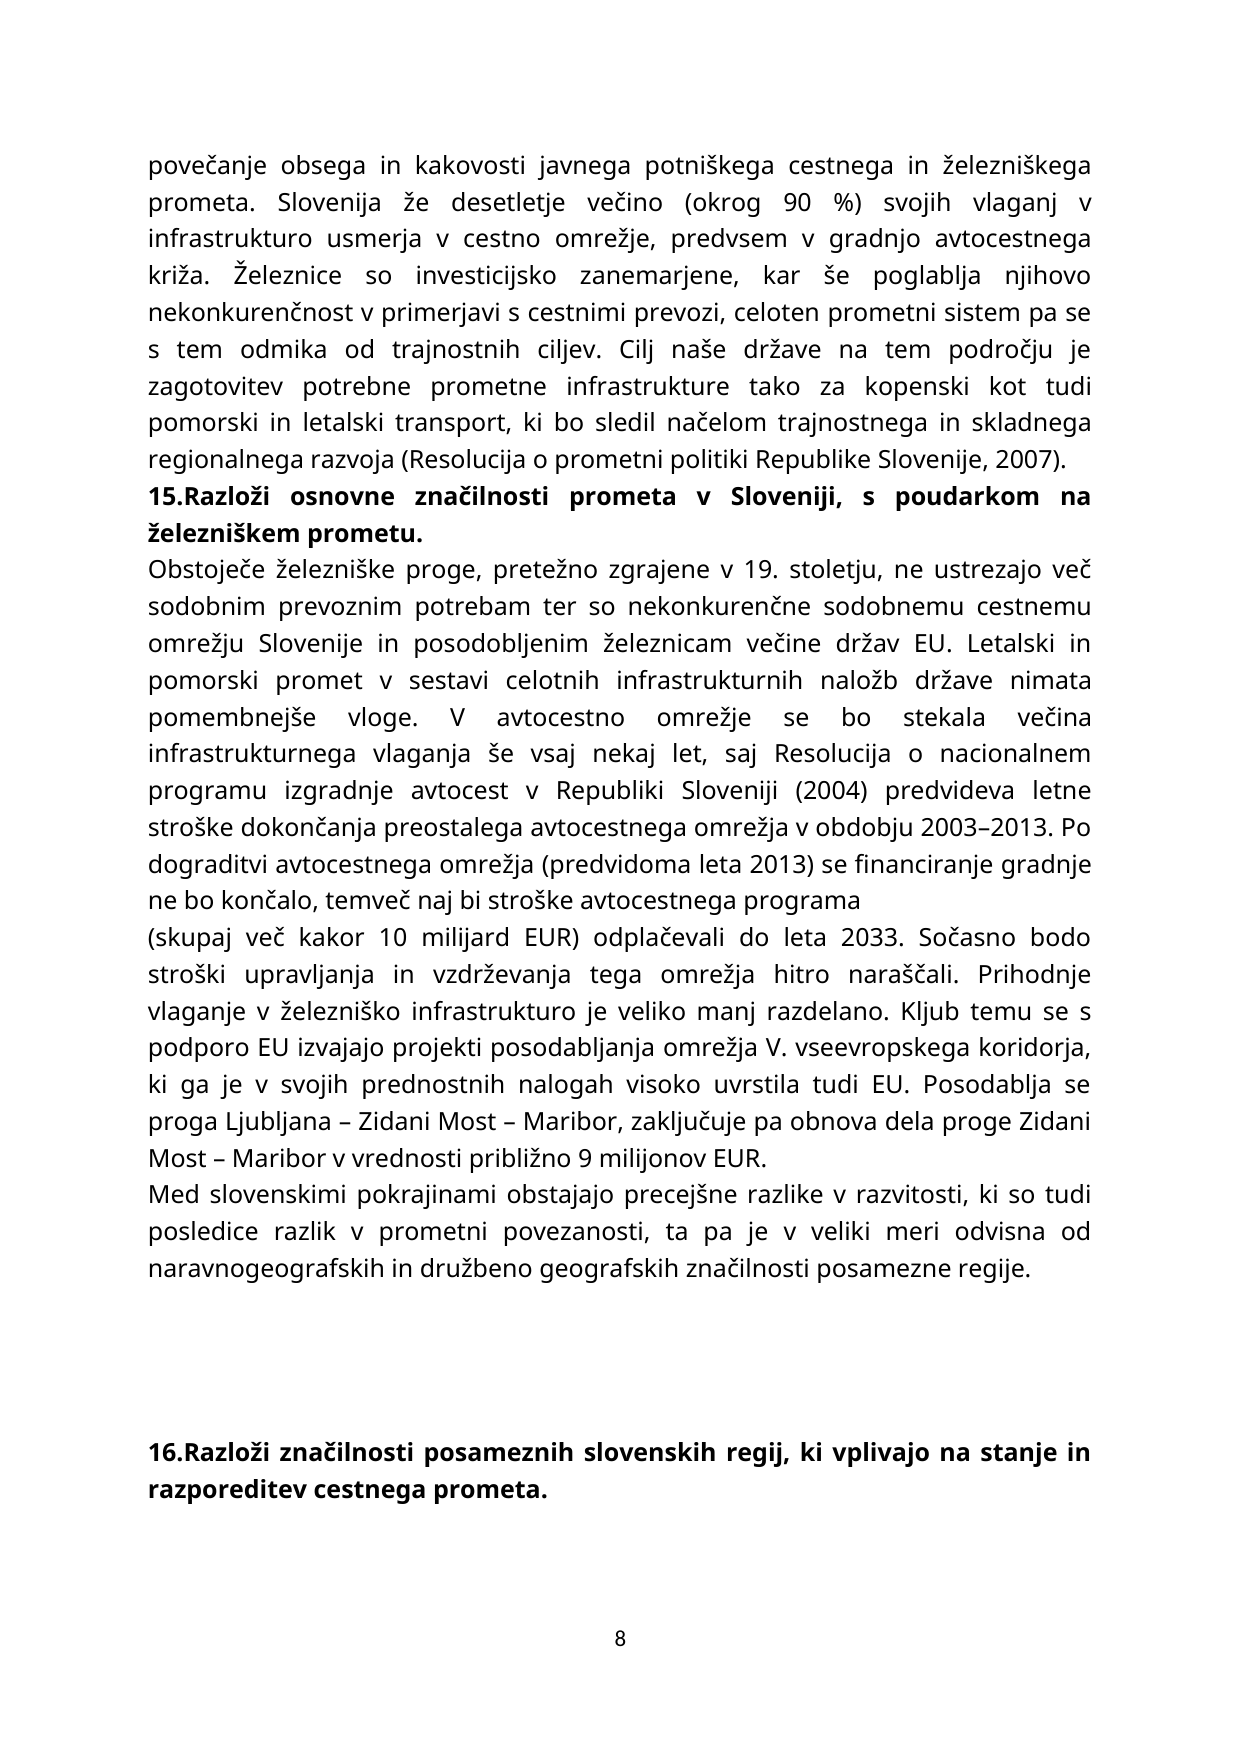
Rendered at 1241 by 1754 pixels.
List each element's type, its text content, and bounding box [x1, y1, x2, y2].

text Obstoječe železniške proge, pretežno zgrajene v 19. stoletju, ne ustrezajo več sodobnim prevoznim potrebam ter so nekonkurenčne sodobnemu cestnemu omrežju Slovenije in posodobljenim železnicam večine držav EU. Letalski in pomorski promet v sestavi celotnih infrastrukturnih naložb države nimata pomembnejše vloge. V avtocestno omrežje se bo stekala večina infrastrukturnega vlaganja še vsaj nekaj let, saj Resolucija o nacionalnem programu izgradnje avtocest v Republiki Sloveniji (2004) predvideva letne stroške dokončanja preostalega avtocestnega omrežja v obdobju 2003–2013. Po dograditvi avtocestnega omrežja (predvidoma leta 2013) se financiranje gradnje ne bo končalo, temveč naj bi stroške avtocestnega programa [148, 552, 1093, 917]
text 15.Razloži osnovne značilnosti prometa v Sloveniji, s poudarkom na železniškem prometu. [148, 478, 1093, 549]
text Med slovenskimi pokrajinami obstajajo precejšne razlike v razvitosti, ki so tudi posledice razlik v prometni povezanosti, ta pa je v veliki meri odvisna od naravnogeografskih in družbeno geografskih značilnosti posamezne regije. [148, 1177, 1093, 1285]
text (skupaj več kakor 10 milijard EUR) odplačevali do leta 2033. Sočasno bodo stroški upravljanja in vzdrževanja tega omrežja hitro naraščali. Prihodnje vlaganje v železniško infrastrukturo je veliko manj razdelano. Kljub temu se s podporo EU izvajajo projekti posodabljanja omrežja V. vseevropskega koridorja, ki ga je v svojih prednostnih nalogah visoko uvrstila tudi EU. Posodablja se proga Ljubljana – Zidani Most – Maribor, zaključuje pa obnova dela proge Zidani Most – Maribor v vrednosti približno 9 milijonov EUR. [148, 920, 1093, 1174]
text povečanje obsega in kakovosti javnega potniškega cestnega in železniškega prometa. Slovenija že desetletje večino (okrog 90 %) svojih vlaganj v infrastrukturo usmerja v cestno omrežje, predvsem v gradnjo avtocestnega križa. Železnice so investicijsko zanemarjene, kar še poglablja njihovo nekonkurenčnost v primerjavi s cestnimi prevozi, celoten prometni sistem pa se s tem odmika od trajnostnih ciljev. Cilj naše države na tem področju je zagotovitev potrebne prometne infrastrukture tako za kopenski kot tudi pomorski in letalski transport, ki bo sledil načelom trajnostnega in skladnega regionalnega razvoja (Resolucija o prometni politiki Republike Slovenije, 2007). [148, 148, 1093, 476]
text 16.Razloži značilnosti posameznih slovenskih regij, ki vplivajo na stanje in razporeditev cestnega prometa. [148, 1434, 1093, 1505]
